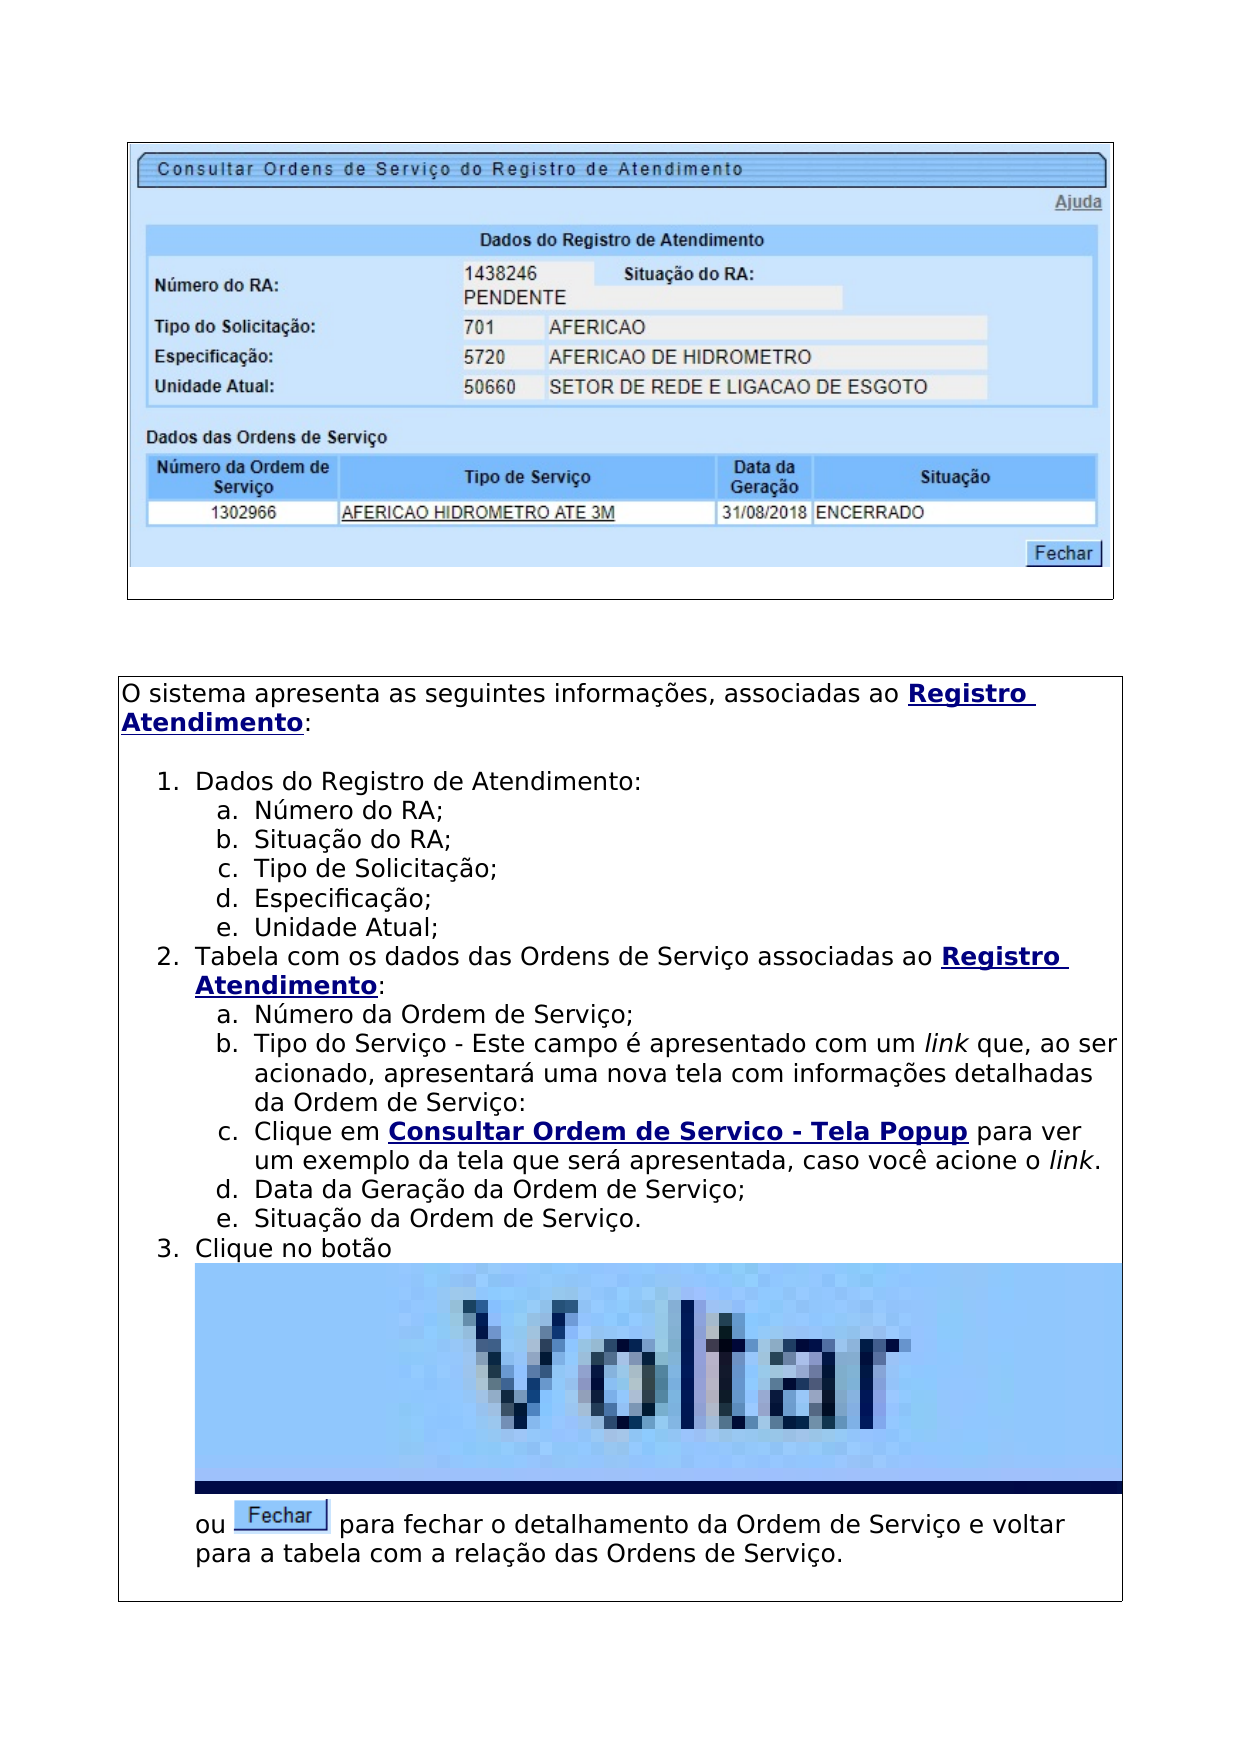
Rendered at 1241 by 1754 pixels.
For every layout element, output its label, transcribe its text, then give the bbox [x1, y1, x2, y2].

table_header O sistema apresenta as seguintes informações, associadas ao Registro Atendimento: Dados do Registro de Atendimento: Número do RA; Situação do RA; Tipo de Solicitação; Especificação; Unidade Atual; Tabela com os dados das Ordens de Serviço associadas ao Registro Atendimento: Número da Ordem de Serviço; Tipo do Serviço - Este campo é apresentado com um link que, ao ser acionado, apresentará uma nova tela com informações detalhadas da Ordem de Serviço: Clique em Consultar Ordem de Servico - Tela Popup para ver um exemplo da tela que será apresentada, caso você acione o link. Data da Geração da Ordem de Serviço; Situação da Ordem de Serviço. Clique no botão ou para fechar o detalhamento da Ordem de Serviço e voltar para a tabela com a relação das Ordens de Serviço. [119, 677, 1122, 1601]
picture [194, 1263, 1123, 1494]
table_header [128, 143, 1113, 599]
picture [233, 1499, 331, 1534]
picture [129, 144, 1111, 567]
